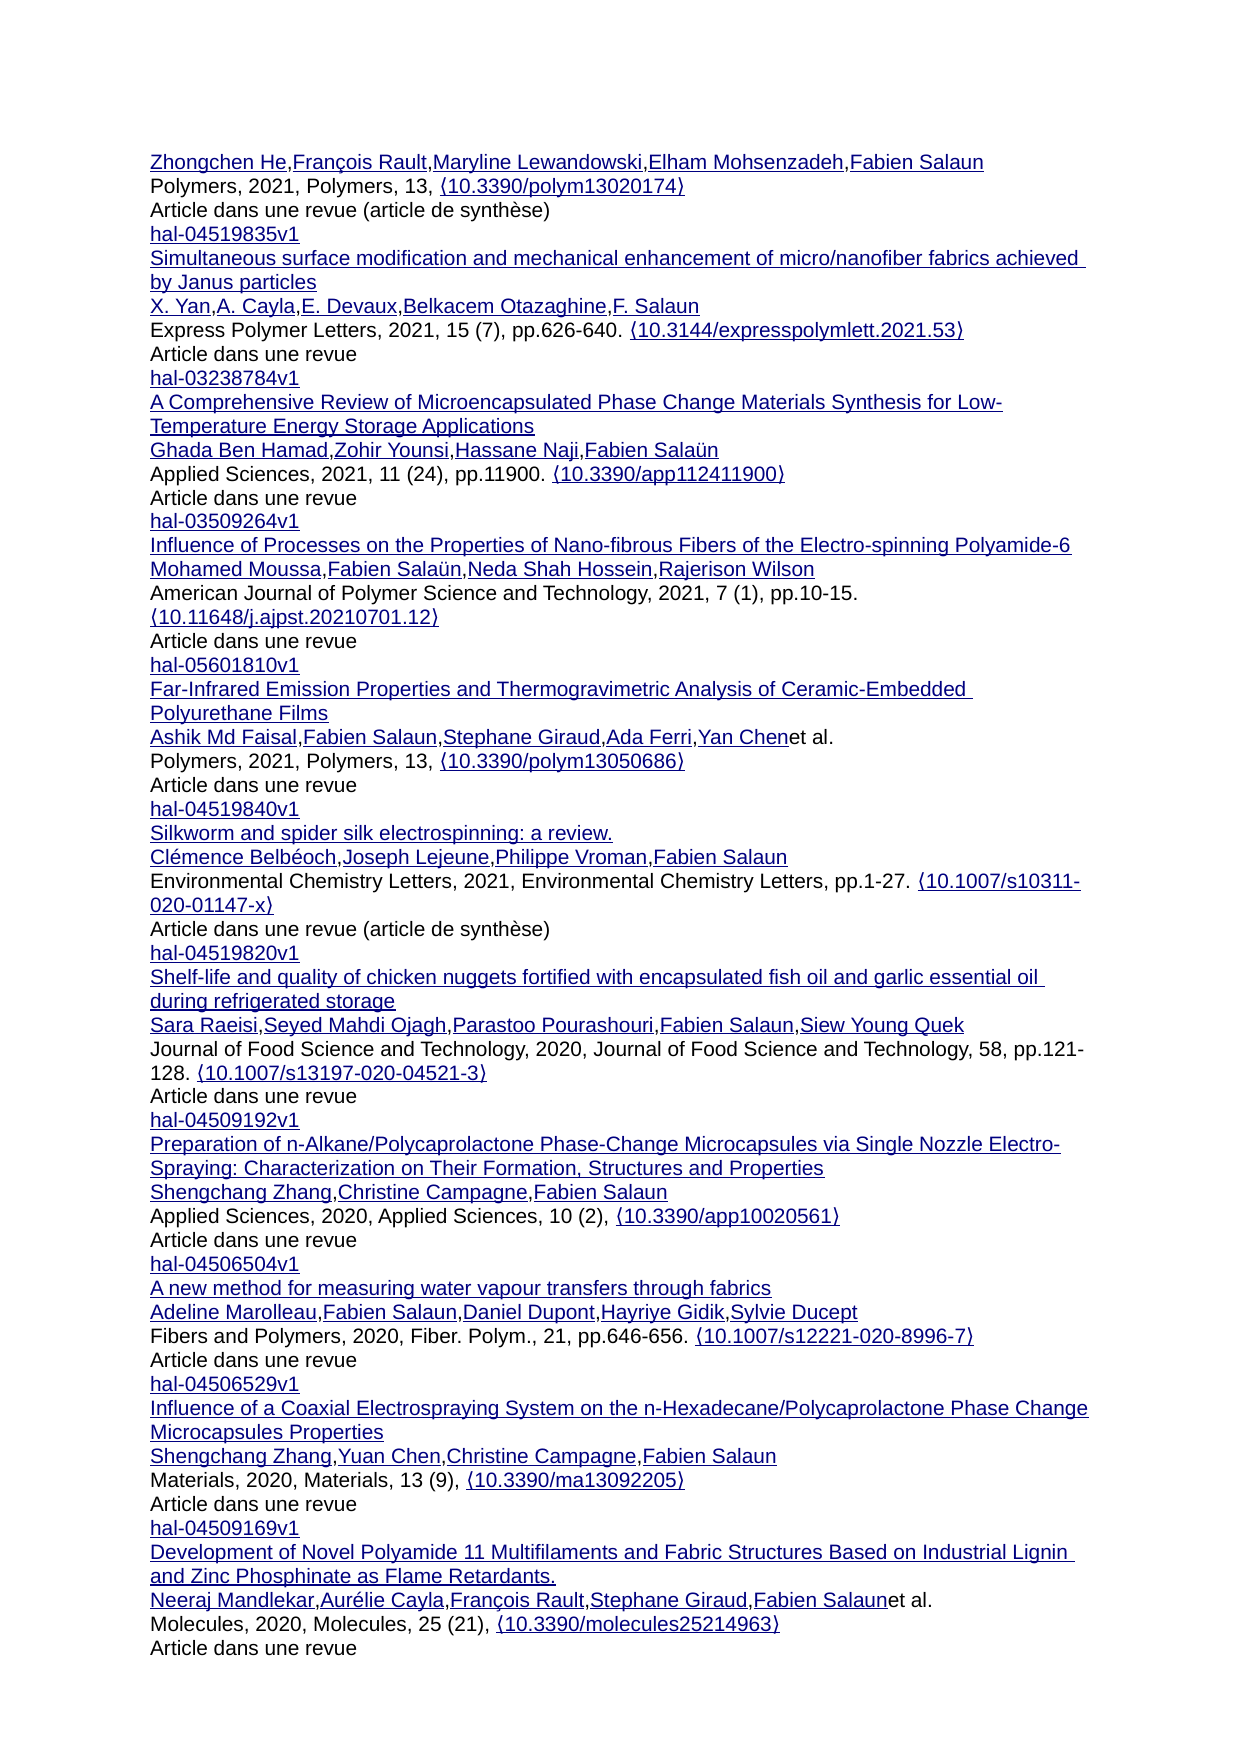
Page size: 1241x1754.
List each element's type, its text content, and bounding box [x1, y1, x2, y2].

table_cell Simultaneous surface modification and mechanical enhancement of micro/nanofiber fabrics achieved by Janus particles X. Yan,A. Cayla,E. Devaux,Belkacem Otazaghine,F. Salaun Express Polymer Letters, 2021, 15 (7), pp.626-640. ⟨10.3144/expresspolymlett.2021.53⟩ Article dans une revue hal-03238784v1 [150, 246, 1090, 389]
table_cell Influence of a Coaxial Electrospraying System on the n-Hexadecane/Polycaprolactone Phase Change Microcapsules Properties Shengchang Zhang,Yuan Chen,Christine Campagne,Fabien Salaun Materials, 2020, Materials, 13 (9), ⟨10.3390/ma13092205⟩ Article dans une revue hal-04509169v1 [150, 1396, 1090, 1539]
table_cell Preparation of n-Alkane/Polycaprolactone Phase-Change Microcapsules via Single Nozzle Electro-Spraying: Characterization on Their Formation, Structures and Properties Shengchang Zhang,Christine Campagne,Fabien Salaun Applied Sciences, 2020, Applied Sciences, 10 (2), ⟨10.3390/app10020561⟩ Article dans une revue hal-04506504v1 [150, 1132, 1090, 1276]
table_cell Influence of Processes on the Properties of Nano-fibrous Fibers of the Electro-spinning Polyamide-6 Mohamed Moussa,Fabien Salaün,Neda Shah Hossein,Rajerison Wilson American Journal of Polymer Science and Technology, 2021, 7 (1), pp.10-15. ⟨10.11648/j.ajpst.20210701.12⟩ Article dans une revue hal-05601810v1 [150, 533, 1090, 677]
table_cell Silkworm and spider silk electrospinning: a review. Clémence Belbéoch,Joseph Lejeune,Philippe Vroman,Fabien Salaun Environmental Chemistry Letters, 2021, Environmental Chemistry Letters, pp.1-27. ⟨10.1007/s10311-020-01147-x⟩ Article dans une revue (article de synthèse) hal-04519820v1 [150, 821, 1090, 964]
table_cell Shelf-life and quality of chicken nuggets fortified with encapsulated fish oil and garlic essential oil during refrigerated storage Sara Raeisi,Seyed Mahdi Ojagh,Parastoo Pourashouri,Fabien Salaun,Siew Young Quek Journal of Food Science and Technology, 2020, Journal of Food Science and Technology, 58, pp.121-128. ⟨10.1007/s13197-020-04521-3⟩ Article dans une revue hal-04509192v1 [150, 965, 1090, 1132]
table_cell A new method for measuring water vapour transfers through fabrics Adeline Marolleau,Fabien Salaun,Daniel Dupont,Hayriye Gidik,Sylvie Ducept Fibers and Polymers, 2020, Fiber. Polym., 21, pp.646-656. ⟨10.1007/s12221-020-8996-7⟩ Article dans une revue hal-04506529v1 [150, 1276, 1090, 1396]
table_cell A Comprehensive Review of Microencapsulated Phase Change Materials Synthesis for Low-Temperature Energy Storage Applications Ghada Ben Hamad,Zohir Younsi,Hassane Naji,Fabien Salaün Applied Sciences, 2021, 11 (24), pp.11900. ⟨10.3390/app112411900⟩ Article dans une revue hal-03509264v1 [150, 390, 1090, 533]
table_cell Zhongchen He,François Rault,Maryline Lewandowski,Elham Mohsenzadeh,Fabien Salaun Polymers, 2021, Polymers, 13, ⟨10.3390/polym13020174⟩ Article dans une revue (article de synthèse) hal-04519835v1 [150, 150, 1090, 246]
table_cell Development of Novel Polyamide 11 Multifilaments and Fabric Structures Based on Industrial Lignin and Zinc Phosphinate as Flame Retardants. Neeraj Mandlekar,Aurélie Cayla,François Rault,Stephane Giraud,Fabien Salaunet al. Molecules, 2020, Molecules, 25 (21), ⟨10.3390/molecules25214963⟩ Article dans une revue [150, 1540, 1090, 1659]
table_cell Far-Infrared Emission Properties and Thermogravimetric Analysis of Ceramic-Embedded Polyurethane Films Ashik Md Faisal,Fabien Salaun,Stephane Giraud,Ada Ferri,Yan Chenet al. Polymers, 2021, Polymers, 13, ⟨10.3390/polym13050686⟩ Article dans une revue hal-04519840v1 [150, 677, 1090, 821]
